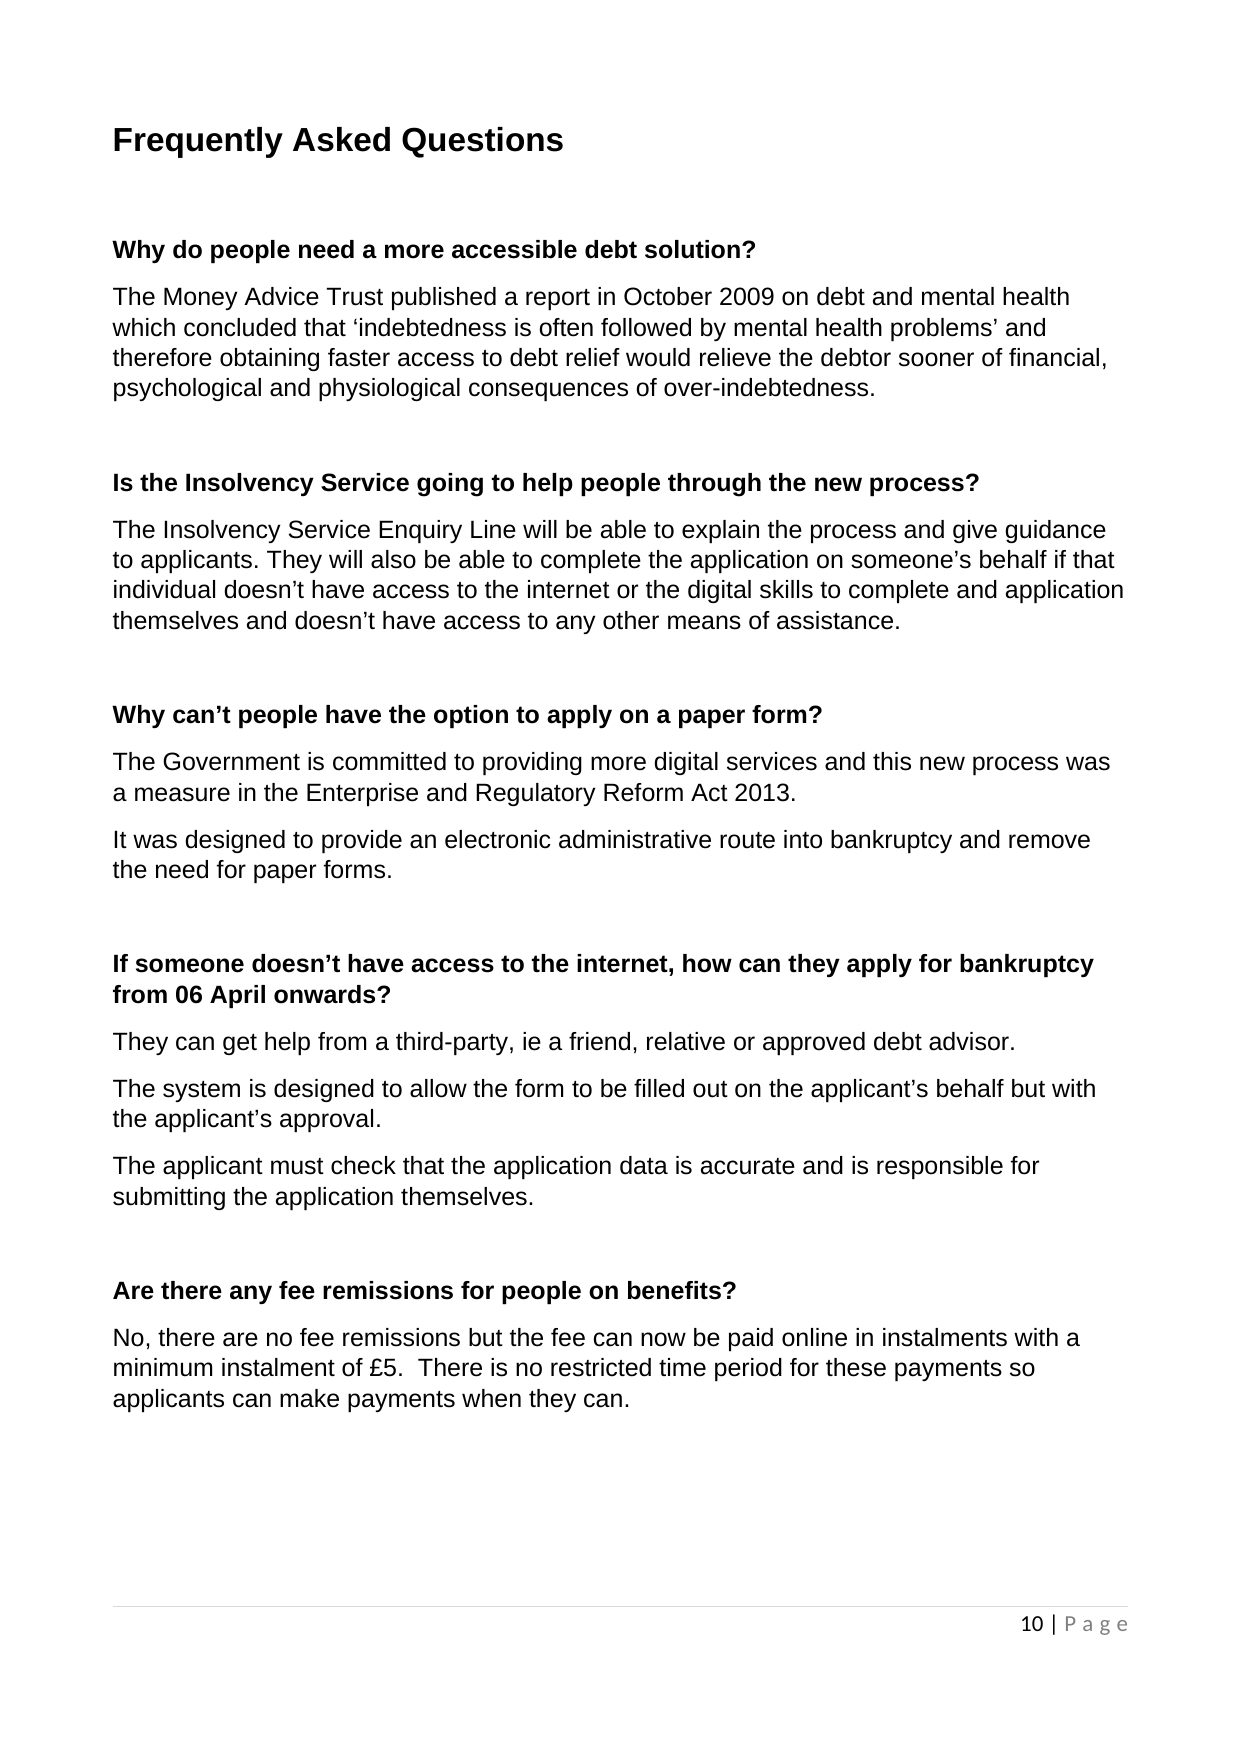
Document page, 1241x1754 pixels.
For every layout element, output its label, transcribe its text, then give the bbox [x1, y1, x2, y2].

text Why do people need a more accessible debt solution? [112, 235, 1128, 264]
text The Government is committed to providing more digital services and this new process was a measure in the Enterprise and Regulatory Reform Act 2013. [112, 747, 1128, 806]
text If someone doesn’t have access to the internet, how can they apply for bankruptcy from 06 April onwards? [112, 949, 1128, 1008]
text They can get help from a third-party, ie a friend, relative or approved debt advisor. [112, 1027, 1128, 1055]
text Are there any fee remissions for people on benefits? [112, 1276, 1128, 1304]
text The Money Advice Trust published a report in October 2009 on debt and mental health which concluded that ‘indebtedness is often followed by mental health problems’ and therefore obtaining faster access to debt relief would relieve the debtor sooner of financial, psychological and physiological consequences of over-indebtedness. [112, 282, 1128, 402]
text No, there are no fee remissions but the fee can now be paid online in instalments with a minimum instalment of £5. There is no restricted time period for these payments so applicants can make payments when they can. [112, 1323, 1128, 1412]
text It was designed to provide an electronic administrative route into bankruptcy and remove the need for paper forms. [112, 824, 1128, 884]
text The system is designed to allow the form to be filled out on the applicant’s behalf but with the applicant’s approval. [112, 1074, 1128, 1133]
text The applicant must check that the application data is accurate and is responsible for submitting the application themselves. [112, 1151, 1128, 1210]
text Why can’t people have the option to apply on a paper form? [112, 700, 1128, 729]
text Frequently Asked Questions [112, 120, 1128, 159]
text The Insolvency Service Enquiry Line will be able to explain the process and give guidance to applicants. They will also be able to complete the application on someone’s behalf if that individual doesn’t have access to the internet or the digital skills to complete and application themselves and doesn’t have access to any other means of assistance. [112, 514, 1128, 634]
text Is the Insolvency Service going to help people through the new process? [112, 467, 1128, 496]
